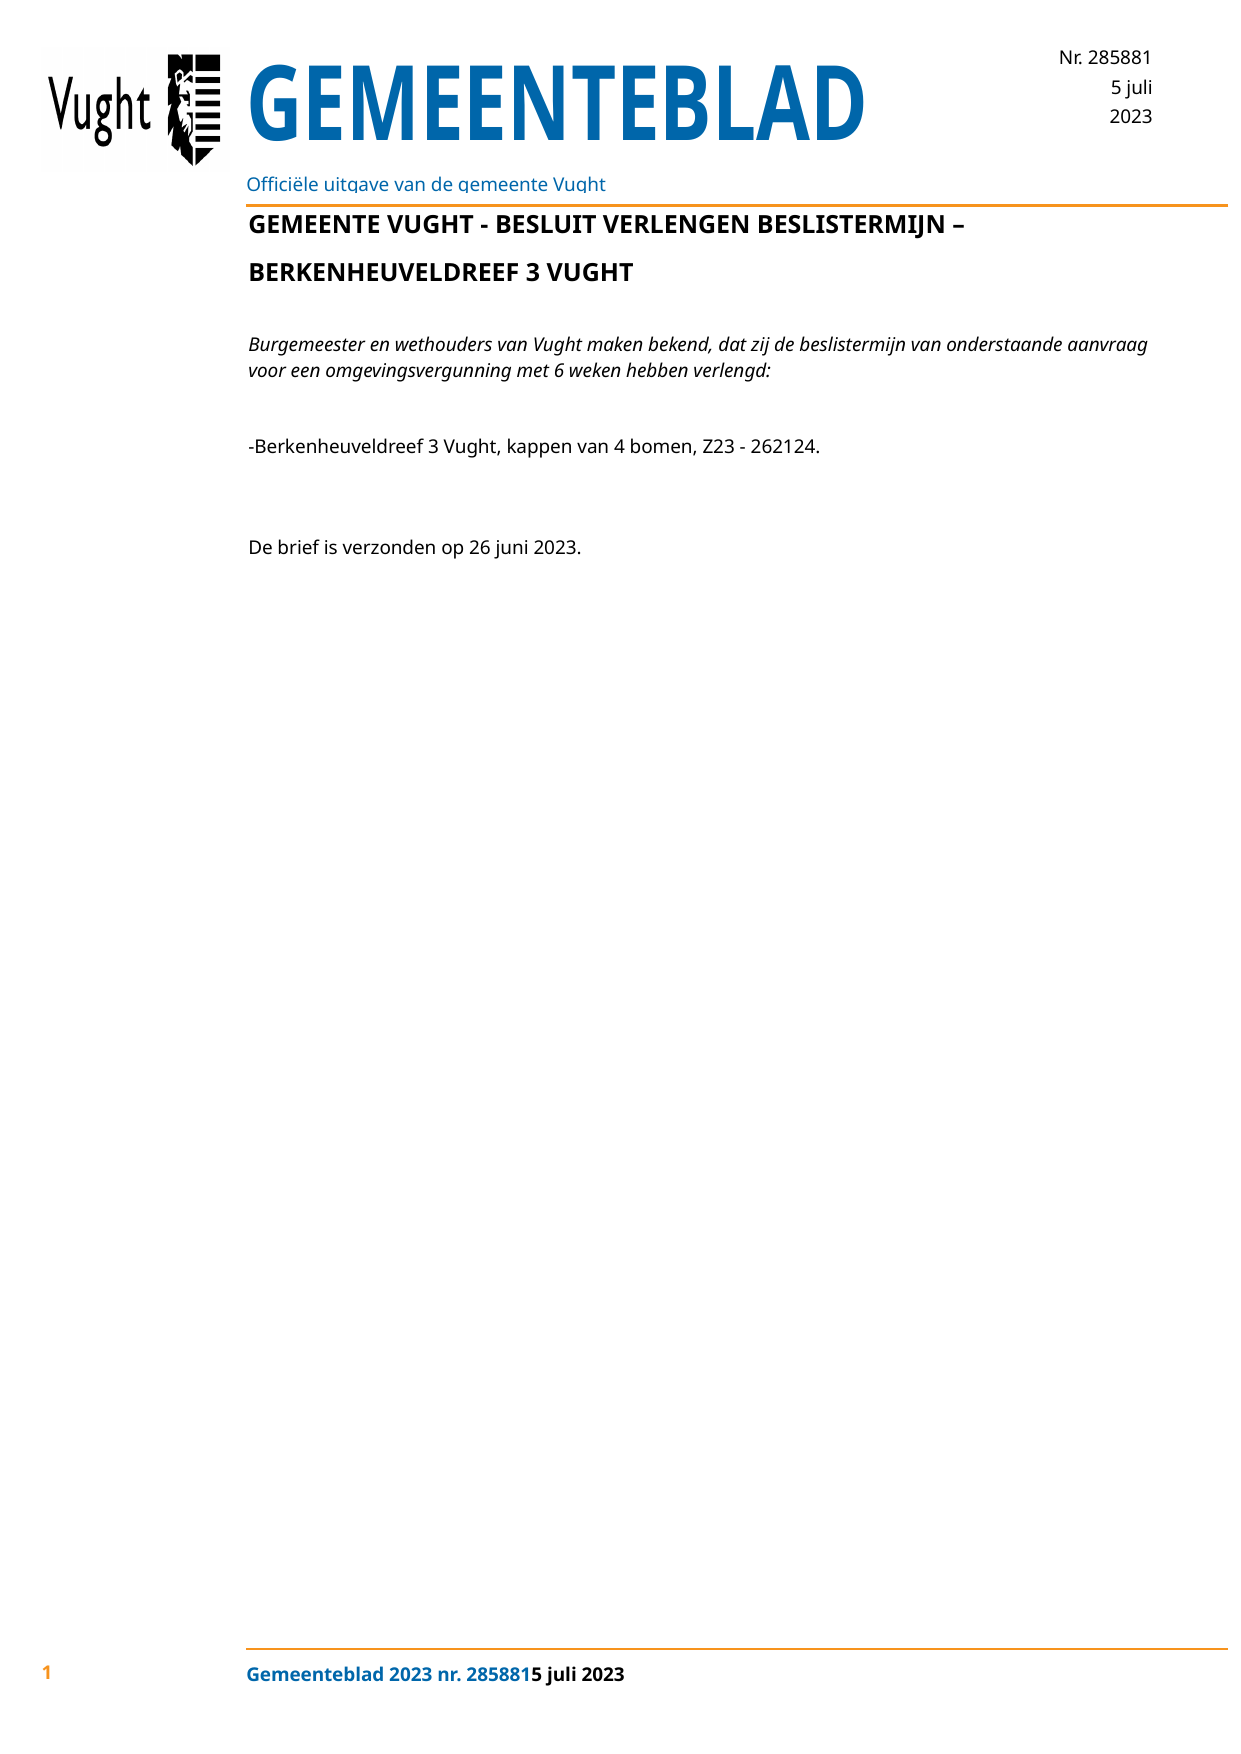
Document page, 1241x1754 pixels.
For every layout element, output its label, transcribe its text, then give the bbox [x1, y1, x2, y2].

picture [41, 47, 231, 172]
text Burgemeester en wethouders van Vught maken bekend, dat zij de beslistermijn van onderstaande aanvraag voor een omgevingsvergunning met 6 weken hebben verlengd: [248, 331, 1152, 383]
text De brief is verzonden op 26 juni 2023. [248, 534, 1152, 560]
text GEMEENTE VUGHT - BESLUIT VERLENGEN BESLISTERMIJN – BERKENHEUVELDREEF 3 VUGHT [248, 207, 1152, 288]
text -Berkenheuveldreef 3 Vught, kappen van 4 bomen, Z23 - 262124. [248, 433, 1152, 459]
